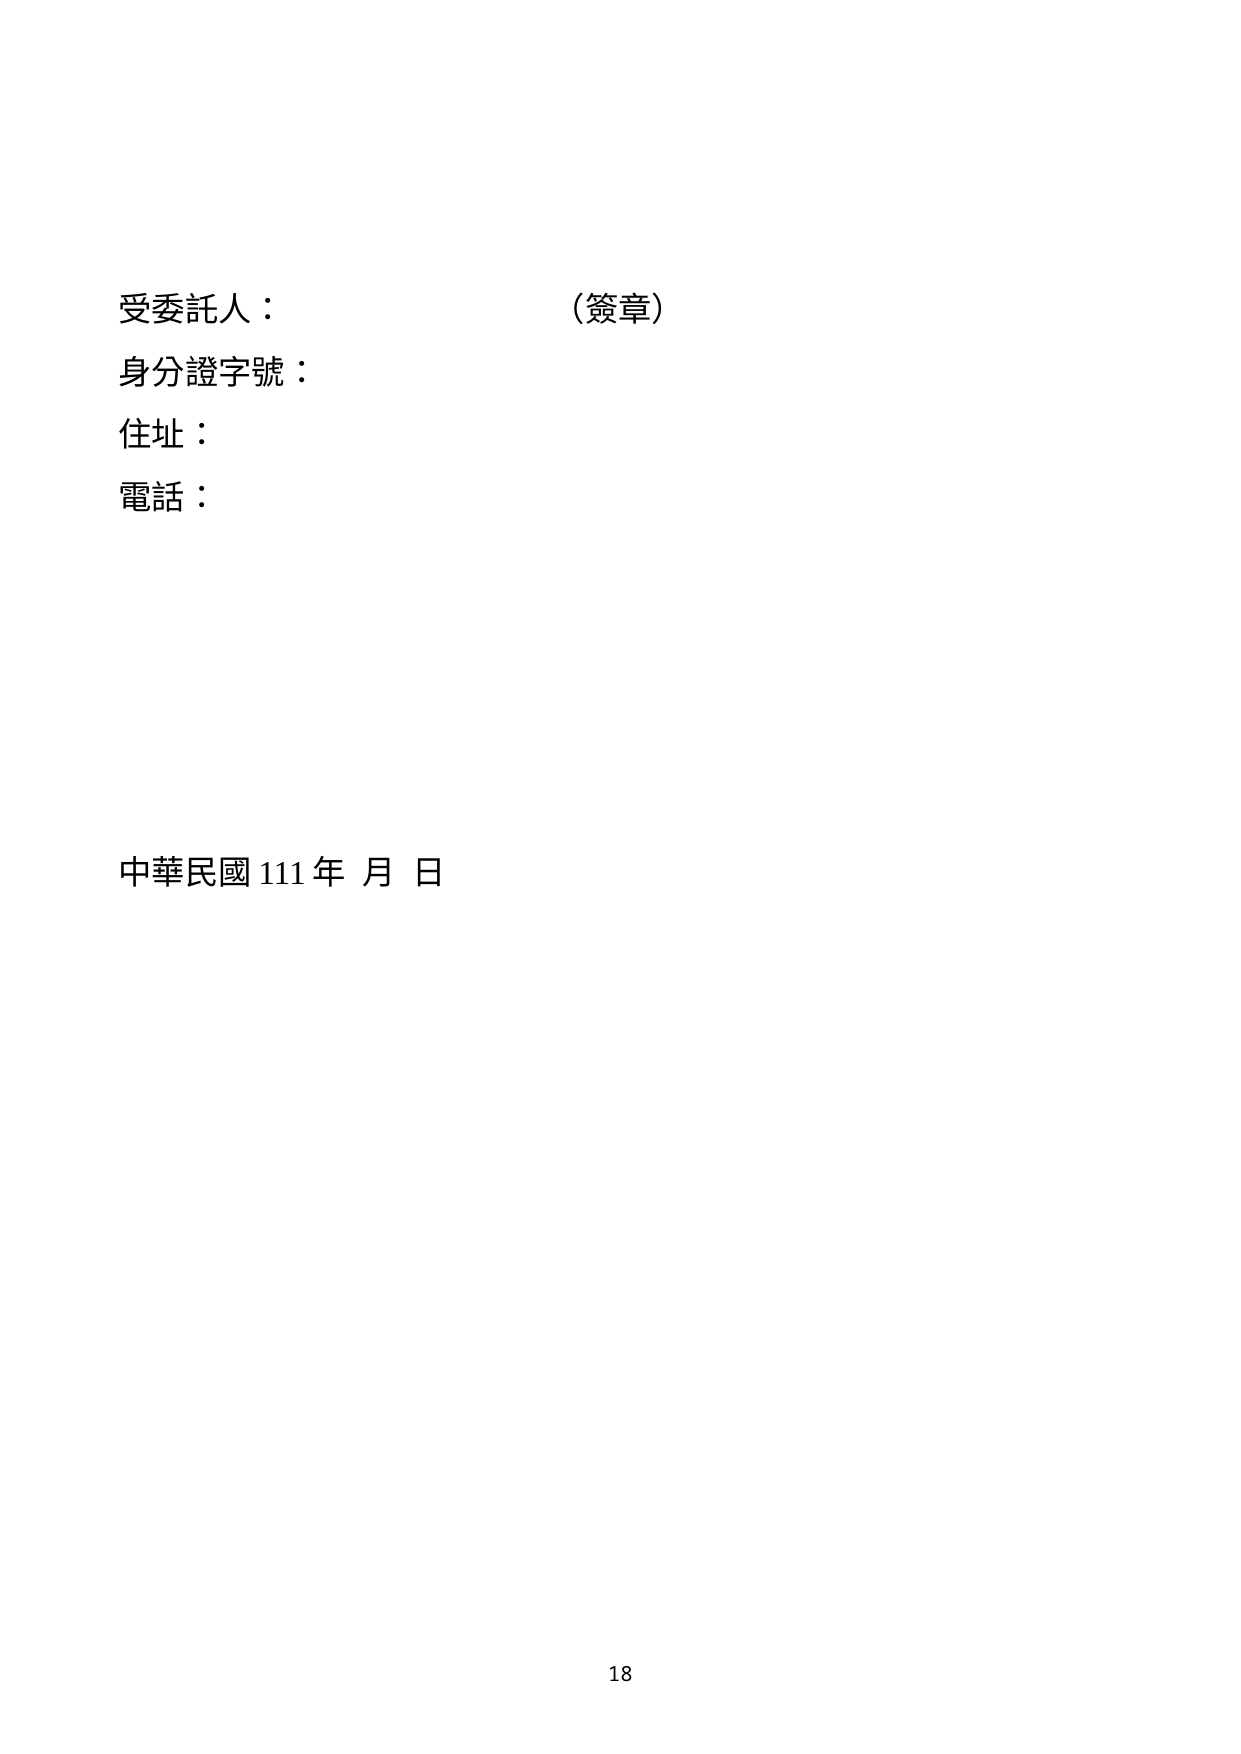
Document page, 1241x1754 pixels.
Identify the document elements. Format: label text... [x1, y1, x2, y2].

text 住址： [118, 391, 1122, 453]
text 電話： [118, 453, 1122, 516]
text 中華民國111年 月 日 [118, 828, 1122, 891]
text 受委託人： （簽章） [118, 266, 1122, 328]
text 身分證字號： [118, 328, 1122, 391]
